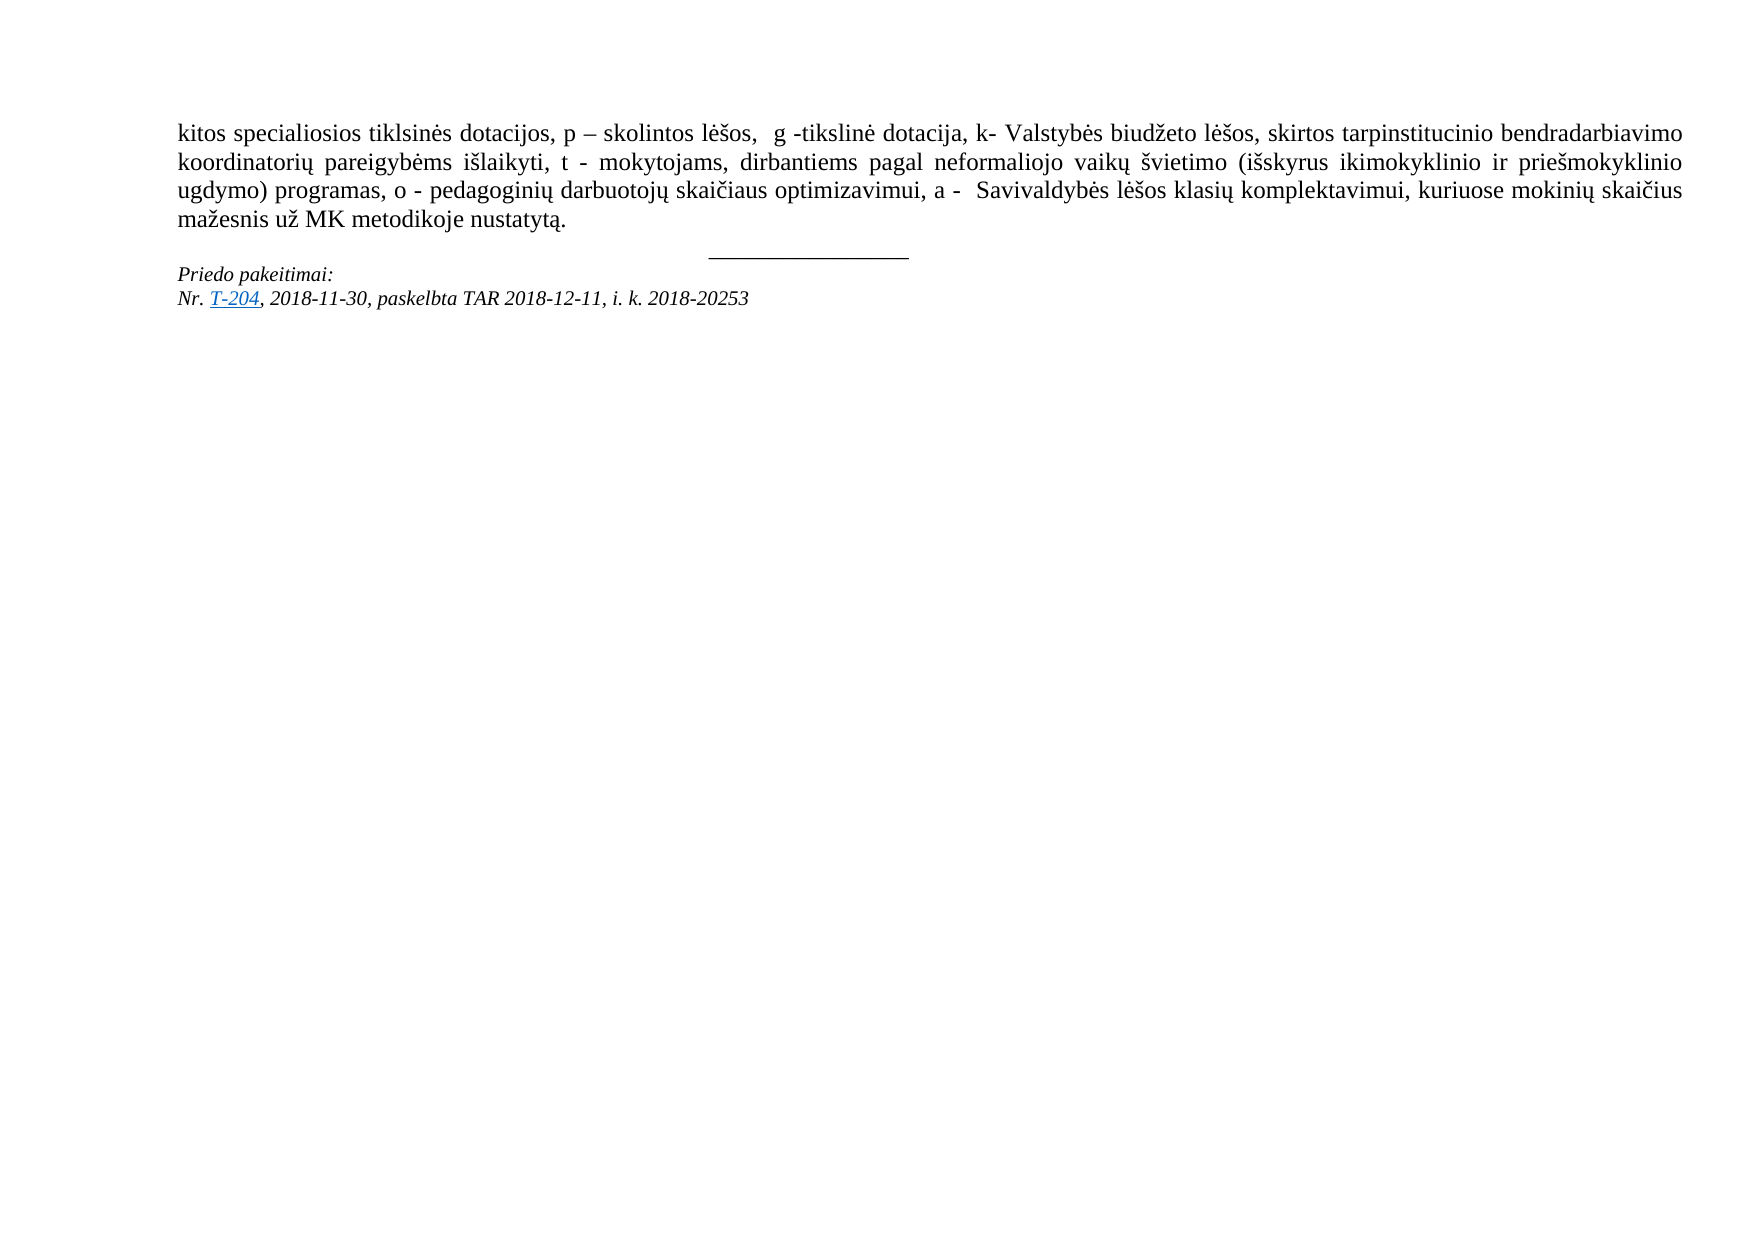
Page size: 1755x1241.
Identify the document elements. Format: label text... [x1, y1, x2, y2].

text Nr. T-204, 2018-11-30, paskelbta TAR 2018-12-11, i. k. 2018-20253 [177, 286, 1683, 310]
text Priedo pakeitimai: [177, 262, 1683, 286]
text ________________ [709, 233, 1683, 262]
text kitos specialiosios tiklsinės dotacijos, p – skolintos lėšos, g -tikslinė dotacija, k- Valstybės biudžeto lėšos, skirtos tarpinstitucinio bendradarbiavimo koordinatorių pareigybėms išlaikyti, t - mokytojams, dirbantiems pagal neformaliojo vaikų švietimo (išskyrus ikimokyklinio ir priešmokyklinio ugdymo) programas, o - pedagoginių darbuotojų skaičiaus optimizavimui, a - Savivaldybės lėšos klasių komplektavimui, kuriuose mokinių skaičius mažesnis už MK metodikoje nustatytą. [177, 118, 1683, 233]
